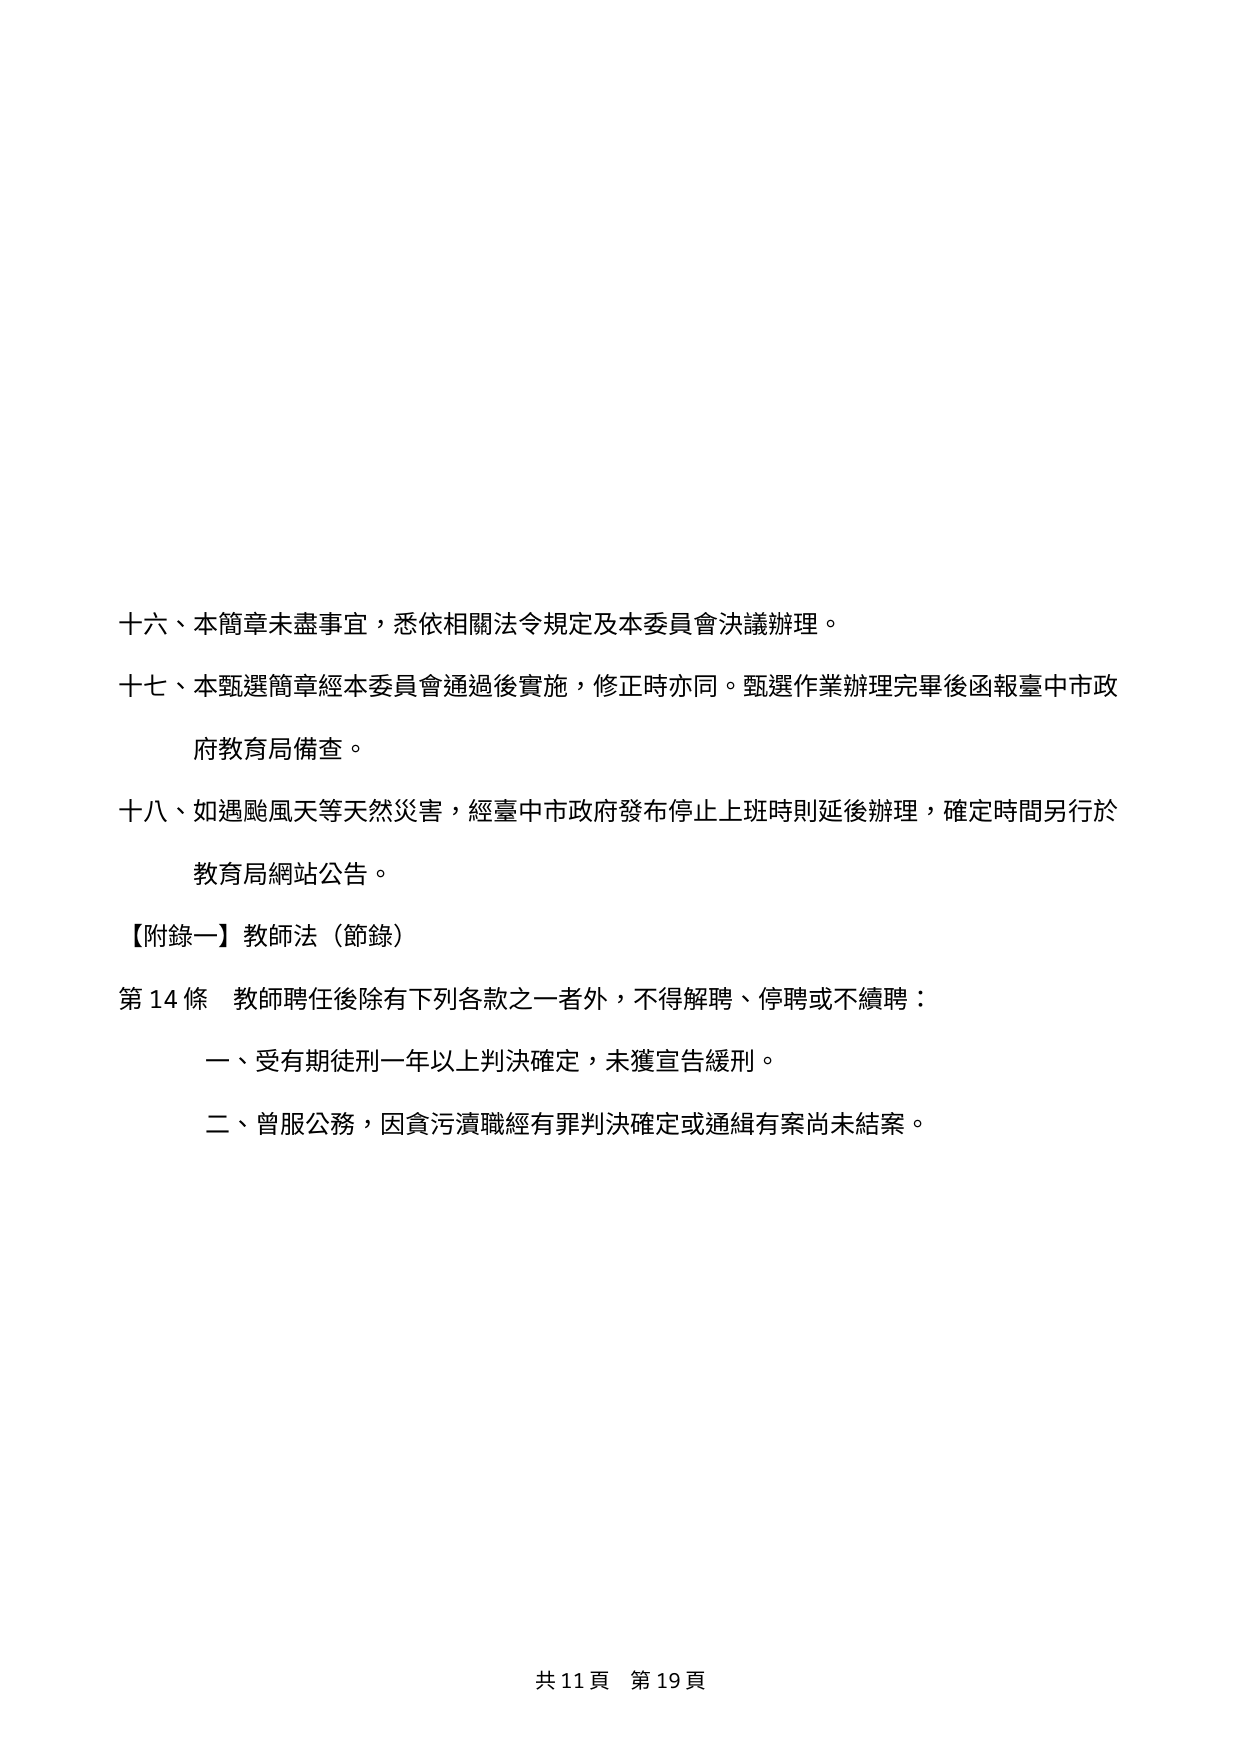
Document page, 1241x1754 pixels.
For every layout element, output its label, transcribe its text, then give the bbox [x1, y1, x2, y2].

text 十八、如遇颱風天等天然災害，經臺中市政府發布停止上班時則延後辦理，確定時間另行於教育局網站公告。 [118, 768, 1122, 893]
text 二、曾服公務，因貪污瀆職經有罪判決確定或通緝有案尚未結案。 [118, 1081, 1122, 1143]
text 【附錄一】教師法（節錄） [118, 893, 1122, 956]
text 第14條 教師聘任後除有下列各款之一者外，不得解聘、停聘或不續聘： [118, 956, 1122, 1018]
text 一、受有期徒刑一年以上判決確定，未獲宣告緩刑。 [118, 1018, 1122, 1081]
text 十七、本甄選簡章經本委員會通過後實施，修正時亦同。甄選作業辦理完畢後函報臺中市政府教育局備查。 [118, 643, 1122, 768]
text 十六、本簡章未盡事宜，悉依相關法令規定及本委員會決議辦理。 [118, 581, 1122, 643]
